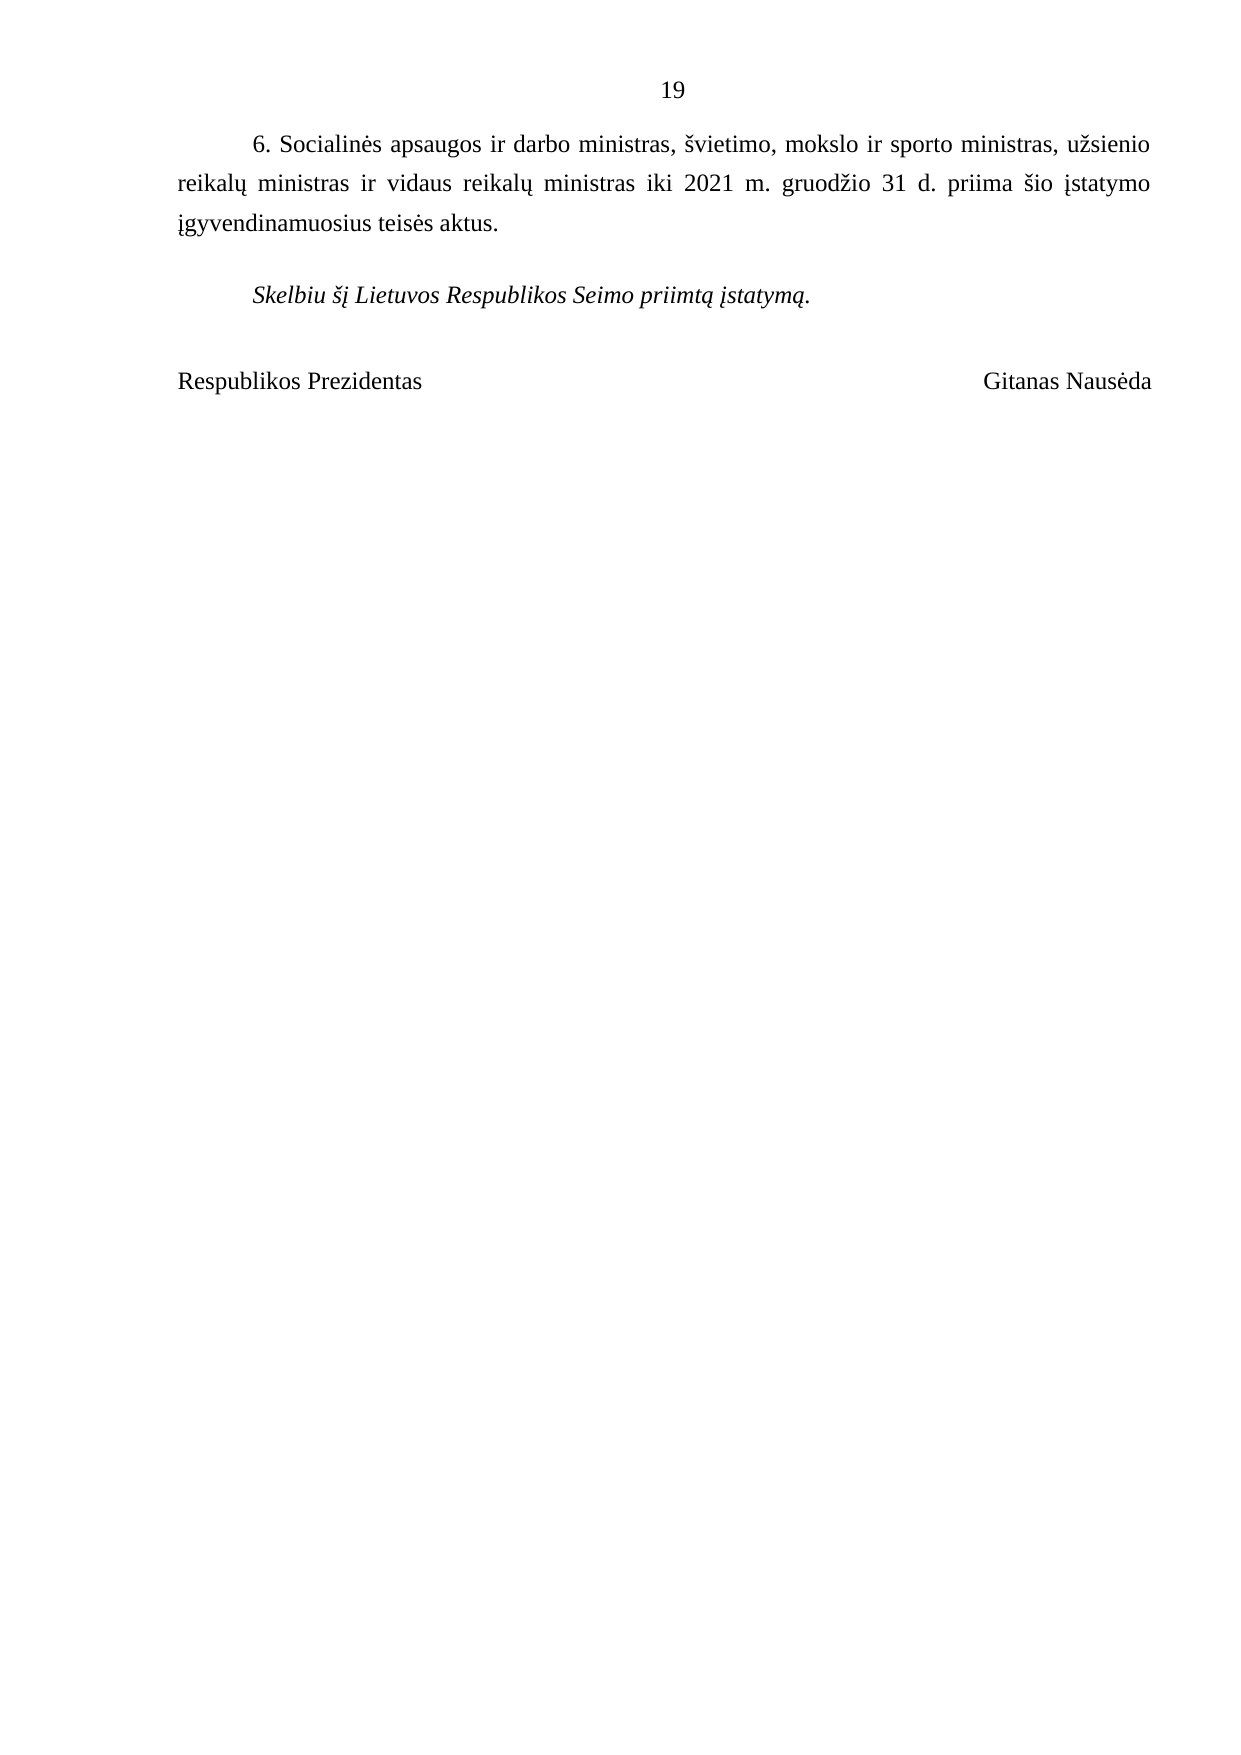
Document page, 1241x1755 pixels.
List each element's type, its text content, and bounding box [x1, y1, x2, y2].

text 6. Socialinės apsaugos ir darbo ministras, švietimo, mokslo ir sporto ministras, užsienio reikalų ministras ir vidaus reikalų ministras iki 2021 m. gruodžio 31 d. priima šio įstatymo įgyvendinamuosius teisės aktus. [177, 118, 1152, 237]
text Respublikos Prezidentas Gitanas Nausėda [177, 366, 1152, 395]
text Skelbiu šį Lietuvos Respublikos Seimo priimtą įstatymą. [177, 280, 1152, 309]
